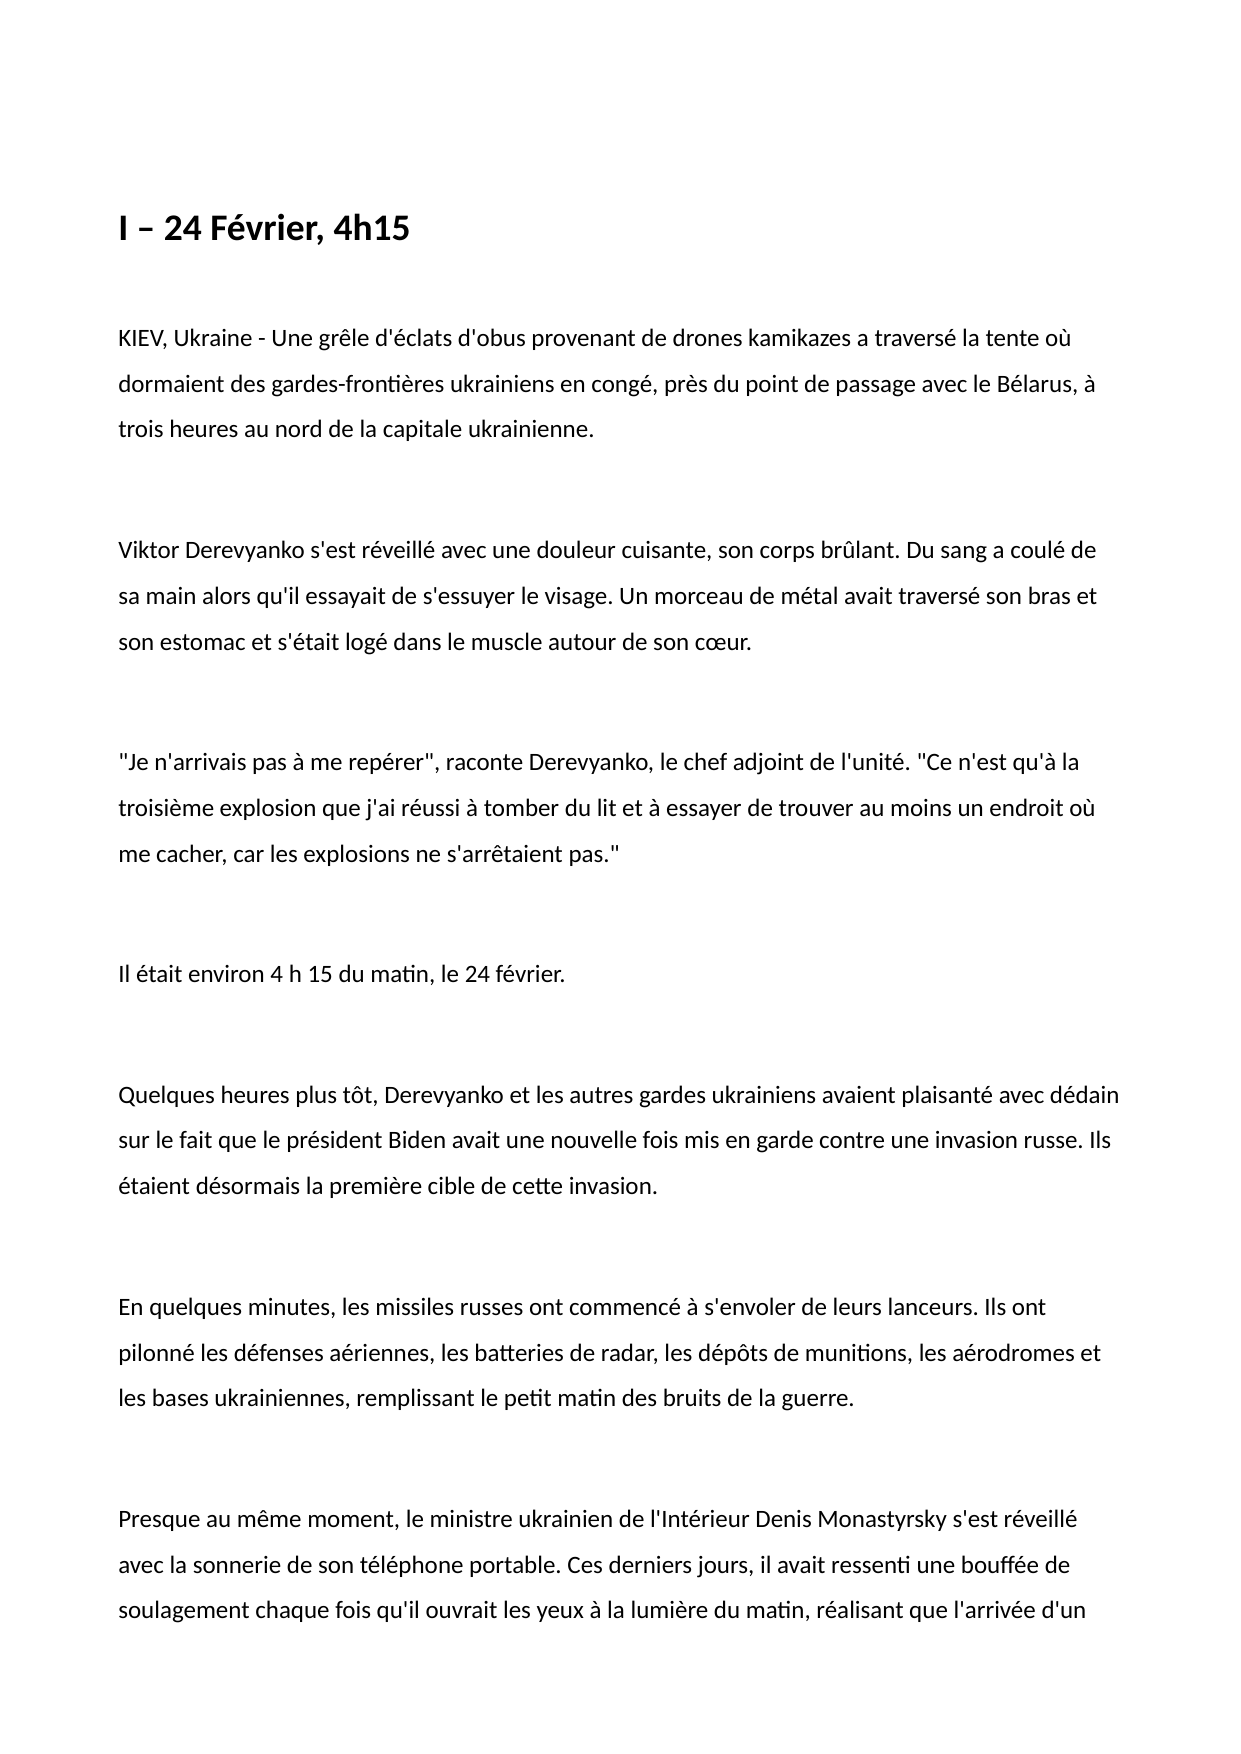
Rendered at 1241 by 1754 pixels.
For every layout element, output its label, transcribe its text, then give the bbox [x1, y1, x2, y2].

subtitle I – 24 Février, 4h15 [118, 203, 1122, 249]
text Viktor Derevyanko s'est réveillé avec une douleur cuisante, son corps brûlant. Du sang a coulé de sa main alors qu'il essayait de s'essuyer le visage. Un morceau de métal avait traversé son bras et son estomac et s'était logé dans le muscle autour de son cœur. [118, 534, 1122, 656]
text KIEV, Ukraine - Une grêle d'éclats d'obus provenant de drones kamikazes a traversé la tente où dormaient des gardes-frontières ukrainiens en congé, près du point de passage avec le Bélarus, à trois heures au nord de la capitale ukrainienne. [118, 322, 1122, 444]
text En quelques minutes, les missiles russes ont commencé à s'envoler de leurs lanceurs. Ils ont pilonné les défenses aériennes, les batteries de radar, les dépôts de munitions, les aérodromes et les bases ukrainiennes, remplissant le petit matin des bruits de la guerre. [118, 1291, 1122, 1413]
text "Je n'arrivais pas à me repérer", raconte Derevyanko, le chef adjoint de l'unité. "Ce n'est qu'à la troisième explosion que j'ai réussi à tomber du lit et à essayer de trouver au moins un endroit où me cacher, car les explosions ne s'arrêtaient pas." [118, 746, 1122, 868]
text Presque au même moment, le ministre ukrainien de l'Intérieur Denis Monastyrsky s'est réveillé avec la sonnerie de son téléphone portable. Ces derniers jours, il avait ressenti une bouffée de soulagement chaque fois qu'il ouvrait les yeux à la lumière du matin, réalisant que l'arrivée d'un [118, 1503, 1122, 1625]
text Il était environ 4 h 15 du matin, le 24 février. [118, 958, 1122, 989]
text Quelques heures plus tôt, Derevyanko et les autres gardes ukrainiens avaient plaisanté avec dédain sur le fait que le président Biden avait une nouvelle fois mis en garde contre une invasion russe. Ils étaient désormais la première cible de cette invasion. [118, 1079, 1122, 1201]
